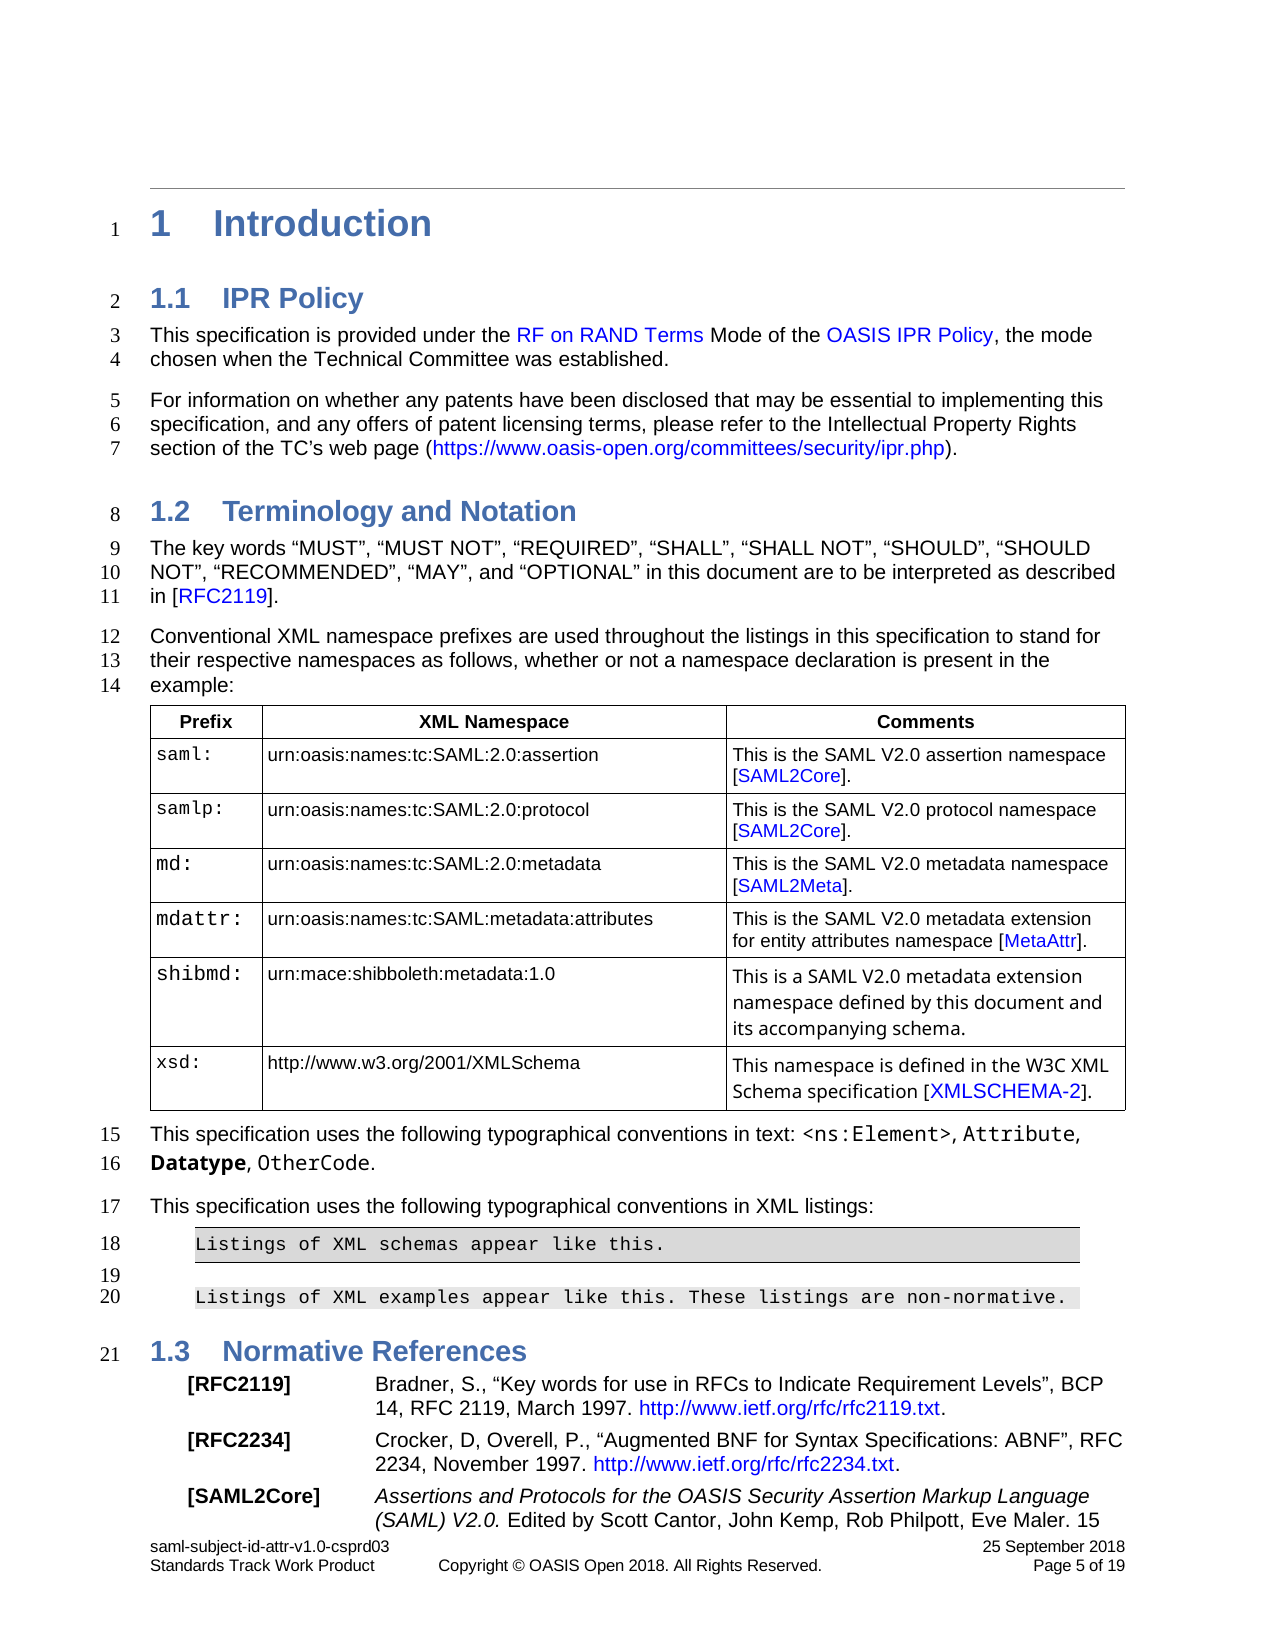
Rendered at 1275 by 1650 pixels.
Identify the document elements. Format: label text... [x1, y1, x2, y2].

text [RFC2119] Bradner, S., “Key words for use in RFCs to Indicate Requirement Levels”, BCP 14, RFC 2119, March 1997. http://www.ietf.org/rfc/rfc2119.txt. [187, 1371, 1125, 1419]
text This specification uses the following typographical conventions in text: <ns:Element>, Attribute, Datatype, OtherCode. [150, 1119, 1125, 1176]
text Listings of XML examples appear like this. These listings are non-normative. [195, 1287, 1080, 1309]
table_cell This namespace is defined in the W3C XML Schema specification [XMLSCHEMA-2]. [727, 1047, 1125, 1110]
table_cell This is the SAML V2.0 metadata namespace [SAML2Meta]. [727, 849, 1125, 902]
text The key words “MUST”, “MUST NOT”, “REQUIRED”, “SHALL”, “SHALL NOT”, “SHOULD”, “SHOULD NOT”, “RECOMMENDED”, “MAY”, and “OPTIONAL” in this document are to be interpreted as described in [RFC2119]. [150, 536, 1125, 608]
table_cell http://www.w3.org/2001/XMLSchema [263, 1047, 726, 1110]
table_cell urn:oasis:names:tc:SAML:2.0:assertion [263, 739, 726, 793]
table_header Prefix [151, 706, 262, 738]
subtitle Introduction [150, 189, 1125, 244]
subtitle Terminology and Notation [150, 494, 1125, 527]
subtitle Normative References [150, 1334, 1125, 1367]
table_cell mdattr: [151, 903, 262, 957]
text This specification is provided under the RF on RAND Terms Mode of the OASIS IPR Policy, the mode chosen when the Technical Committee was established. [150, 323, 1125, 371]
text For information on whether any patents have been disclosed that may be essential to implementing this specification, and any offers of patent licensing terms, please refer to the Intellectual Property Rights section of the TC’s web page (https://www.oasis-open.org/committees/security/ipr.php). [150, 388, 1125, 460]
table_cell This is a SAML V2.0 metadata extension namespace defined by this document and its accompanying schema. [727, 958, 1125, 1046]
table_cell This is the SAML V2.0 protocol namespace [SAML2Core]. [727, 794, 1125, 847]
text This specification uses the following typographical conventions in XML listings: [150, 1194, 1125, 1218]
text [SAML2Core] Assertions and Protocols for the OASIS Security Assertion Markup Language (SAML) V2.0. Edited by Scott Cantor, John Kemp, Rob Philpott, Eve Maler. 15 [187, 1484, 1125, 1532]
text Listings of XML schemas appear like this. [195, 1228, 1080, 1262]
table_cell shibmd: [151, 958, 262, 1046]
table_cell urn:oasis:names:tc:SAML:2.0:metadata [263, 849, 726, 902]
table_cell saml: [151, 739, 262, 793]
text [RFC2234] Crocker, D, Overell, P., “Augmented BNF for Syntax Specifications: ABNF”, RFC 2234, November 1997. http://www.ietf.org/rfc/rfc2234.txt. [187, 1428, 1125, 1476]
table_cell urn:oasis:names:tc:SAML:metadata:attributes [263, 903, 726, 957]
table_cell This is the SAML V2.0 assertion namespace [SAML2Core]. [727, 739, 1125, 793]
table_cell md: [151, 849, 262, 902]
subtitle IPR Policy [150, 281, 1125, 315]
table_cell samlp: [151, 794, 262, 847]
table_header Comments [727, 706, 1125, 738]
table_cell This is the SAML V2.0 metadata extension for entity attributes namespace [MetaAttr]. [727, 903, 1125, 957]
table_cell urn:oasis:names:tc:SAML:2.0:protocol [263, 794, 726, 847]
text Conventional XML namespace prefixes are used throughout the listings in this specification to stand for their respective namespaces as follows, whether or not a namespace declaration is present in the example: [150, 624, 1125, 697]
table_header XML Namespace [263, 706, 726, 738]
table_cell xsd: [151, 1047, 262, 1110]
table_cell urn:mace:shibboleth:metadata:1.0 [263, 958, 726, 1046]
